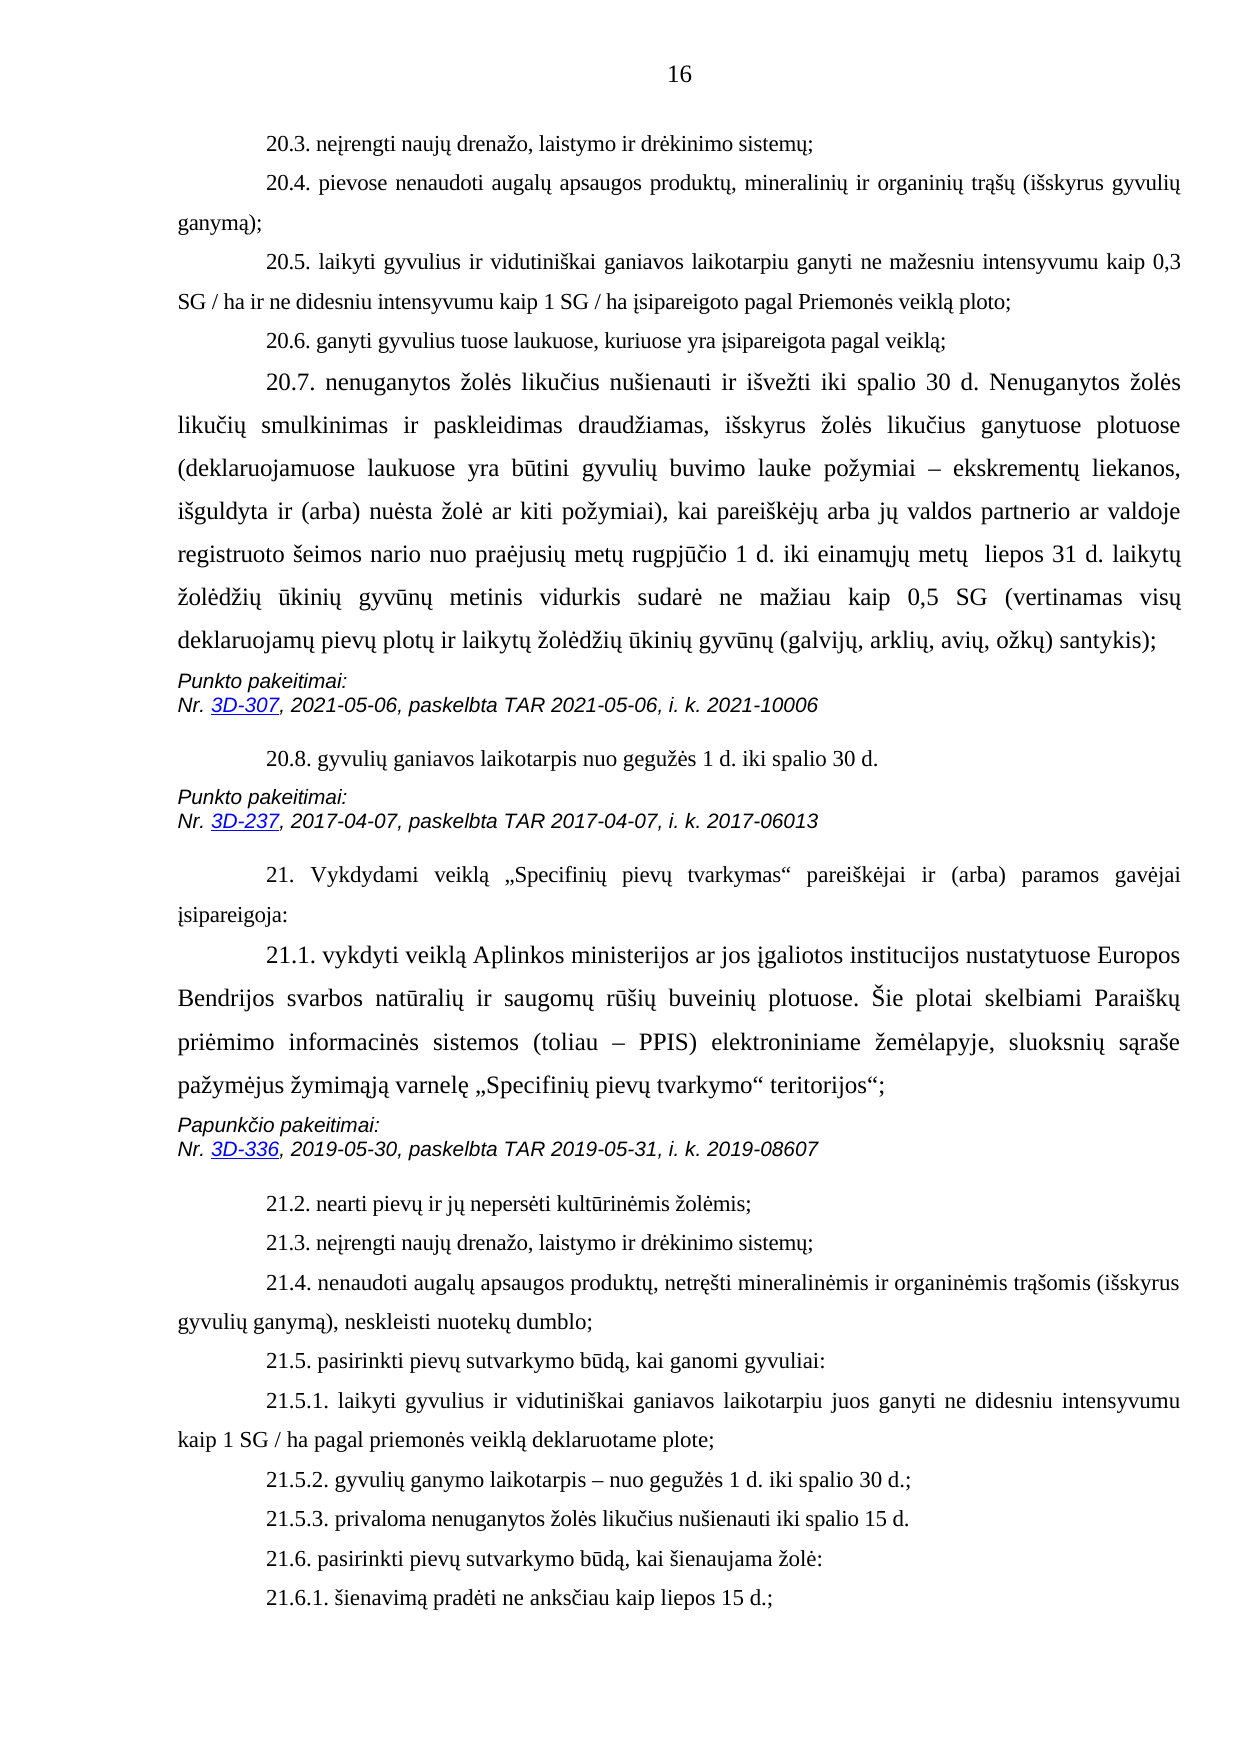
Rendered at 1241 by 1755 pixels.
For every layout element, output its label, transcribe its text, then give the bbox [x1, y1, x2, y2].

text 21. Vykdydami veiklą „Specifinių pievų tvarkymas“ pareiškėjai ir (arba) paramos gavėjai įsipareigoja: [177, 861, 1181, 927]
text Papunkčio pakeitimai: [177, 1113, 1181, 1137]
text 21.2. nearti pievų ir jų nepersėti kultūrinėmis žolėmis; [177, 1189, 1181, 1216]
text 21.3. neįrengti naujų drenažo, laistymo ir drėkinimo sistemų; [177, 1229, 1181, 1255]
text 20.3. neįrengti naujų drenažo, laistymo ir drėkinimo sistemų; [177, 130, 1181, 156]
text Punkto pakeitimai: [177, 669, 1181, 693]
text 21.4. nenaudoti augalų apsaugos produktų, netręšti mineralinėmis ir organinėmis trąšomis (išskyrus gyvulių ganymą), neskleisti nuotekų dumblo; [177, 1268, 1181, 1334]
text Nr. 3D-307, 2021-05-06, paskelbta TAR 2021-05-06, i. k. 2021-10006 [177, 693, 1181, 717]
text 20.8. gyvulių ganiavos laikotarpis nuo gegužės 1 d. iki spalio 30 d. [177, 745, 1181, 772]
text 21.5. pasirinkti pievų sutvarkymo būdą, kai ganomi gyvuliai: [177, 1347, 1181, 1374]
text Nr. 3D-237, 2017-04-07, paskelbta TAR 2017-04-07, i. k. 2017-06013 [177, 809, 1181, 833]
text 21.6. pasirinkti pievų sutvarkymo būdą, kai šienaujama žolė: [177, 1545, 1181, 1571]
text 20.6. ganyti gyvulius tuose laukuose, kuriuose yra įsipareigota pagal veiklą; [177, 327, 1181, 354]
text Nr. 3D-336, 2019-05-30, paskelbta TAR 2019-05-31, i. k. 2019-08607 [177, 1137, 1181, 1161]
text 21.5.3. privaloma nenuganytos žolės likučius nušienauti iki spalio 15 d. [177, 1505, 1181, 1532]
text 20.7. nenuganytos žolės likučius nušienauti ir išvežti iki spalio 30 d. Nenuganytos žolės likučių smulkinimas ir paskleidimas draudžiamas, išskyrus žolės likučius ganytuose plotuose (deklaruojamuose laukuose yra būtini gyvulių buvimo lauke požymiai – ekskrementų liekanos, išguldyta ir (arba) nuėsta žolė ar kiti požymiai), kai pareiškėjų arba jų valdos partnerio ar valdoje registruoto šeimos nario nuo praėjusių metų rugpjūčio 1 d. iki einamųjų metų liepos 31 d. laikytų žolėdžių ūkinių gyvūnų metinis vidurkis sudarė ne mažiau kaip 0,5 SG (vertinamas visų deklaruojamų pievų plotų ir laikytų žolėdžių ūkinių gyvūnų (galvijų, arklių, avių, ožkų) santykis); [177, 367, 1181, 654]
text 20.5. laikyti gyvulius ir vidutiniškai ganiavos laikotarpiu ganyti ne mažesniu intensyvumu kaip 0,3 SG / ha ir ne didesniu intensyvumu kaip 1 SG / ha įsipareigoto pagal Priemonės veiklą ploto; [177, 248, 1181, 314]
text 21.1. vykdyti veiklą Aplinkos ministerijos ar jos įgaliotos institucijos nustatytuose Europos Bendrijos svarbos natūralių ir saugomų rūšių buveinių plotuose. Šie plotai skelbiami Paraiškų priėmimo informacinės sistemos (toliau – PPIS) elektroniniame žemėlapyje, sluoksnių sąraše pažymėjus žymimąją varnelę „Specifinių pievų tvarkymo“ teritorijos“; [177, 940, 1181, 1098]
text 21.6.1. šienavimą pradėti ne anksčiau kaip liepos 15 d.; [177, 1584, 1181, 1611]
text 21.5.2. gyvulių ganymo laikotarpis – nuo gegužės 1 d. iki spalio 30 d.; [177, 1466, 1181, 1492]
text Punkto pakeitimai: [177, 785, 1181, 809]
text 20.4. pievose nenaudoti augalų apsaugos produktų, mineralinių ir organinių trąšų (išskyrus gyvulių ganymą); [177, 169, 1181, 235]
text 21.5.1. laikyti gyvulius ir vidutiniškai ganiavos laikotarpiu juos ganyti ne didesniu intensyvumu kaip 1 SG / ha pagal priemonės veiklą deklaruotame plote; [177, 1387, 1181, 1453]
